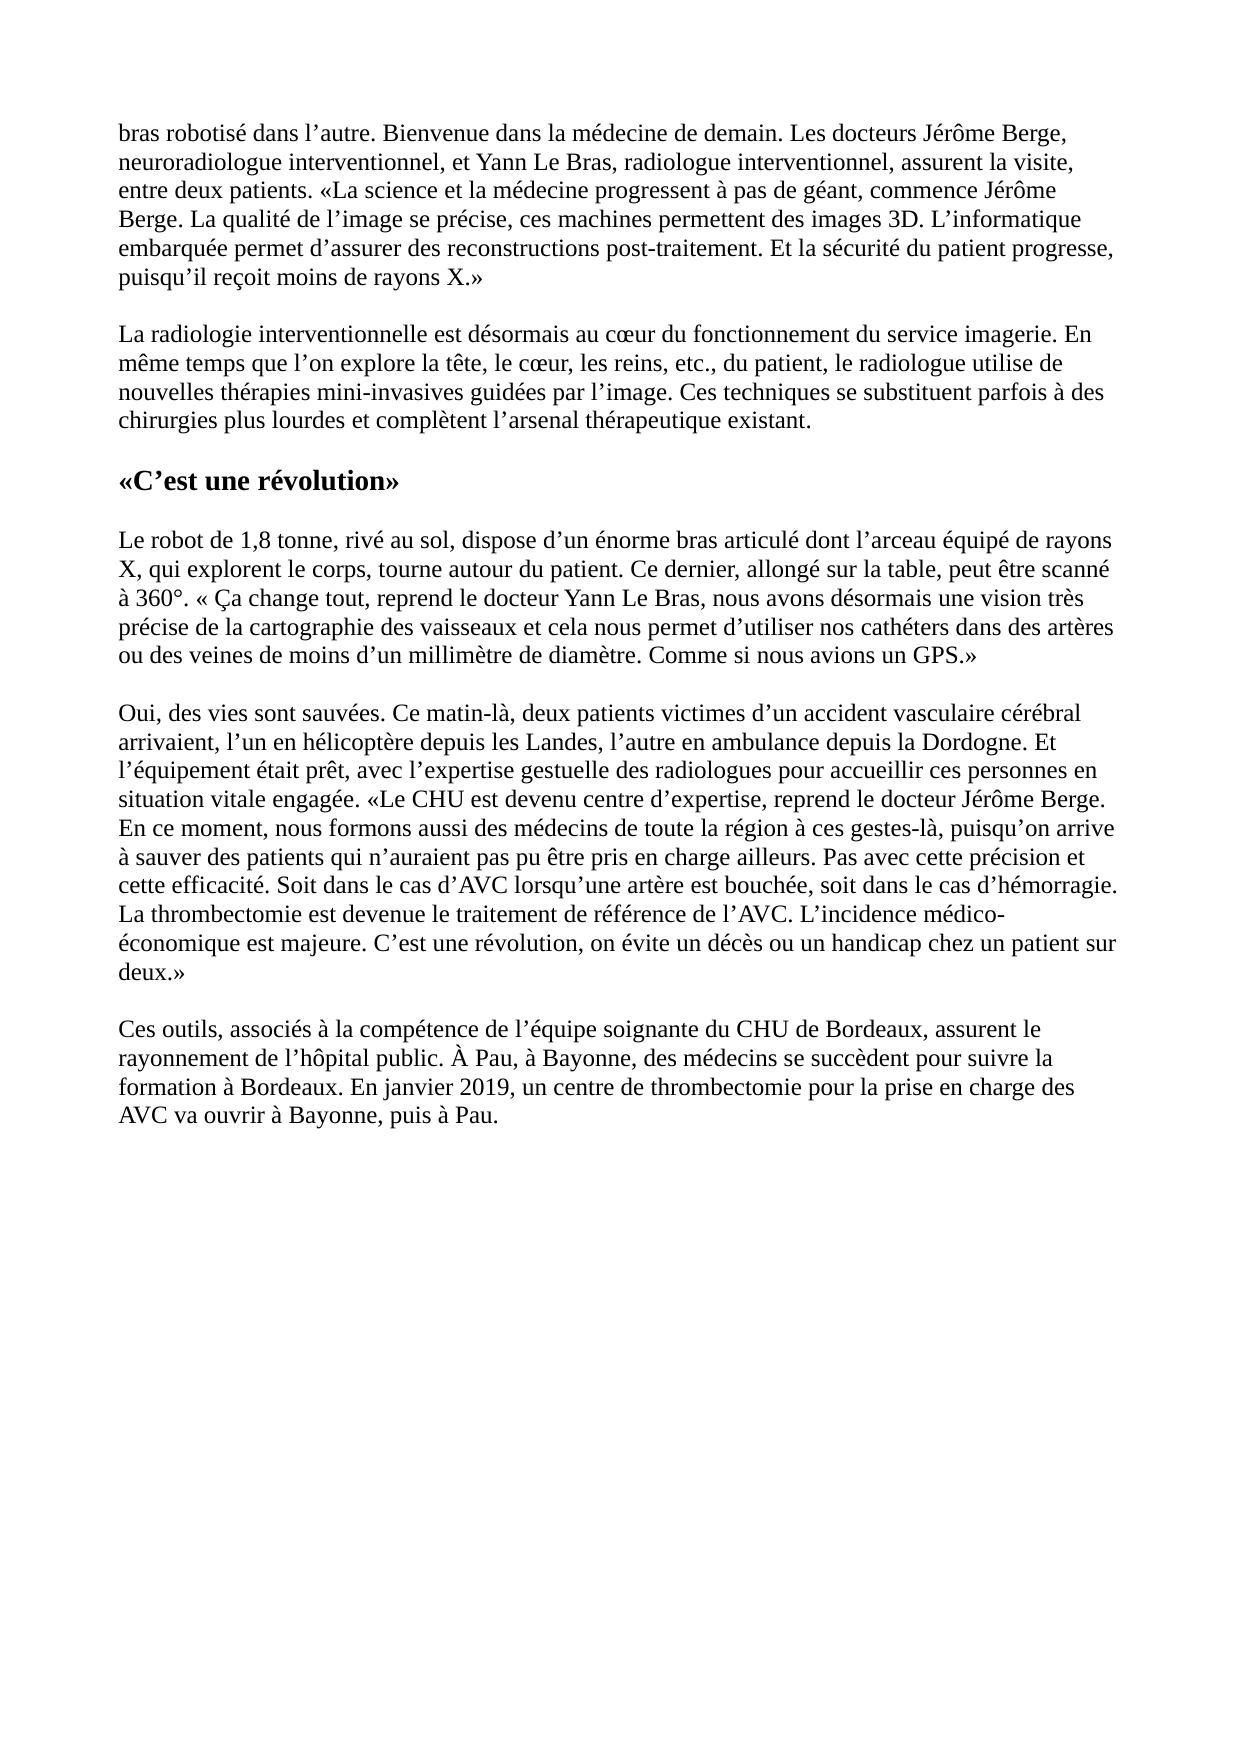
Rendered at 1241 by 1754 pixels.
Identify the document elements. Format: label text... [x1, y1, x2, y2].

text Le robot de 1,8 tonne, rivé au sol, dispose d’un énorme bras articulé dont l’arceau équipé de rayons X, qui explorent le corps, tourne autour du patient. Ce dernier, allongé sur la table, peut être scanné à 360°. « Ça change tout, reprend le docteur Yann Le Bras, nous avons désormais une vision très précise de la cartographie des vaisseaux et cela nous permet d’utiliser nos cathéters dans des artères ou des veines de moins d’un millimètre de diamètre. Comme si nous avions un GPS.» [118, 525, 1122, 669]
text Oui, des vies sont sauvées. Ce matin-là, deux patients victimes d’un accident vasculaire cérébral arrivaient, l’un en hélicoptère depuis les Landes, l’autre en ambulance depuis la Dordogne. Et l’équipement était prêt, avec l’expertise gestuelle des radiologues pour accueillir ces personnes en situation vitale engagée. «Le CHU est devenu centre d’expertise, reprend le docteur Jérôme Berge. En ce moment, nous formons aussi des médecins de toute la région à ces gestes-là, puisqu’on arrive à sauver des patients qui n’auraient pas pu être pris en charge ailleurs. Pas avec cette précision et cette efficacité. Soit dans le cas d’AVC lorsqu’une artère est bouchée, soit dans le cas d’hémorragie. La thrombectomie est devenue le traitement de référence de l’AVC. L’incidence médico-économique est majeure. C’est une révolution, on évite un décès ou un handicap chez un patient sur deux.» [118, 698, 1122, 985]
text La radiologie interventionnelle est désormais au cœur du fonctionnement du service imagerie. En même temps que l’on explore la tête, le cœur, les reins, etc., du patient, le radiologue utilise de nouvelles thérapies mini-invasives guidées par l’image. Ces techniques se substituent parfois à des chirurgies plus lourdes et complètent l’arsenal thérapeutique existant. [118, 319, 1122, 434]
text bras robotisé dans l’autre. Bienvenue dans la médecine de demain. Les docteurs Jérôme Berge, neuroradiologue interventionnel, et Yann Le Bras, radiologue interventionnel, assurent la visite, entre deux patients. «La science et la médecine progressent à pas de géant, commence Jérôme Berge. La qualité de l’image se précise, ces machines permettent des images 3D. L’informatique embarquée permet d’assurer des reconstructions post-traitement. Et la sécurité du patient progresse, puisqu’il reçoit moins de rayons X.» [118, 118, 1122, 291]
text Ces outils, associés à la compétence de l’équipe soignante du CHU de Bordeaux, assurent le rayonnement de l’hôpital public. À Pau, à Bayonne, des médecins se succèdent pour suivre la formation à Bordeaux. En janvier 2019, un centre de thrombectomie pour la prise en charge des AVC va ouvrir à Bayonne, puis à Pau. [118, 1014, 1122, 1129]
text «C’est une révolution» [118, 463, 1122, 497]
